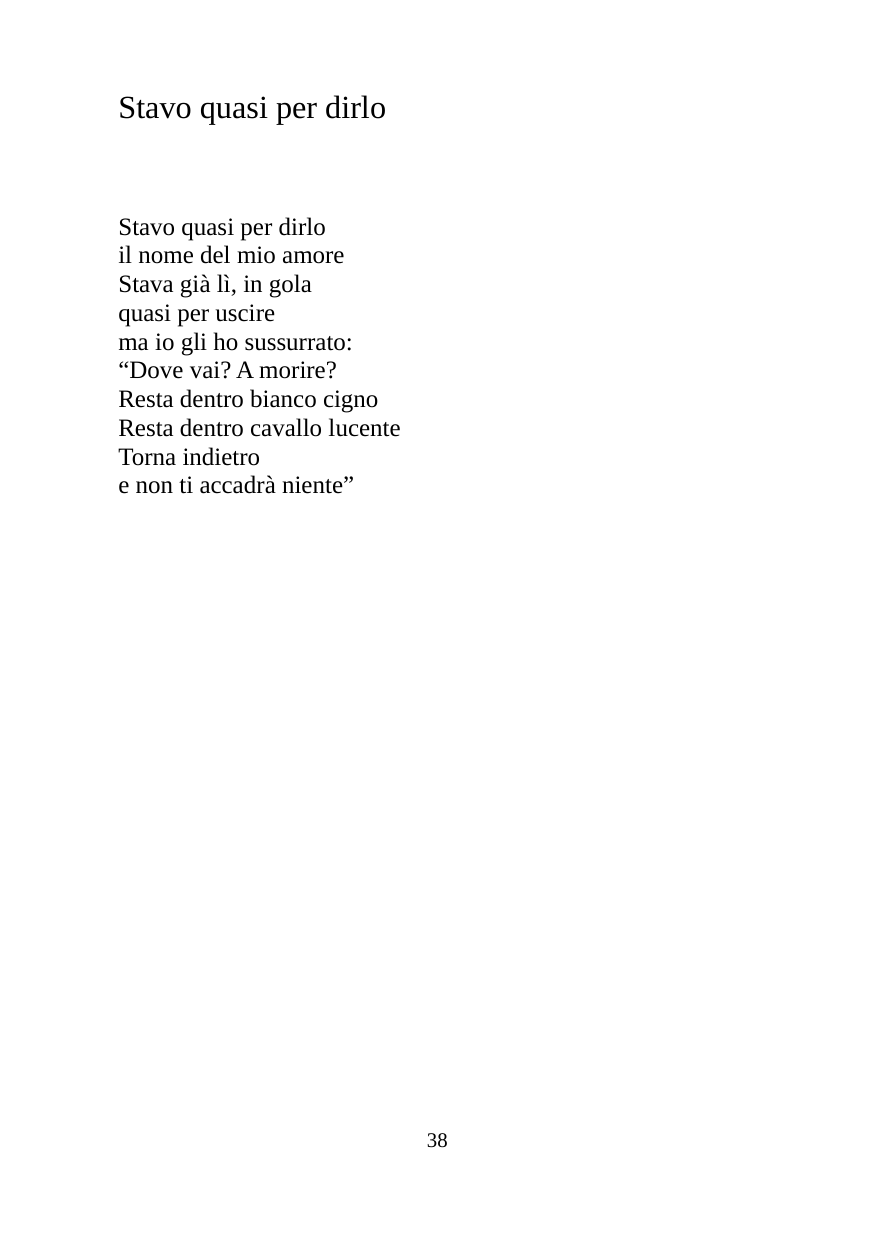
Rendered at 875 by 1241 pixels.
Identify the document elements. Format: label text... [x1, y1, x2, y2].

text Stavo quasi per dirlo il nome del mio amore Stava già lì, in gola quasi per uscire ma io gli ho sussurrato: “Dove vai? A morire? Resta dentro bianco cigno Resta dentro cavallo lucente Torna indietro e non ti accadrà niente” [118, 126, 786, 499]
text Stavo quasi per dirlo [118, 88, 786, 126]
